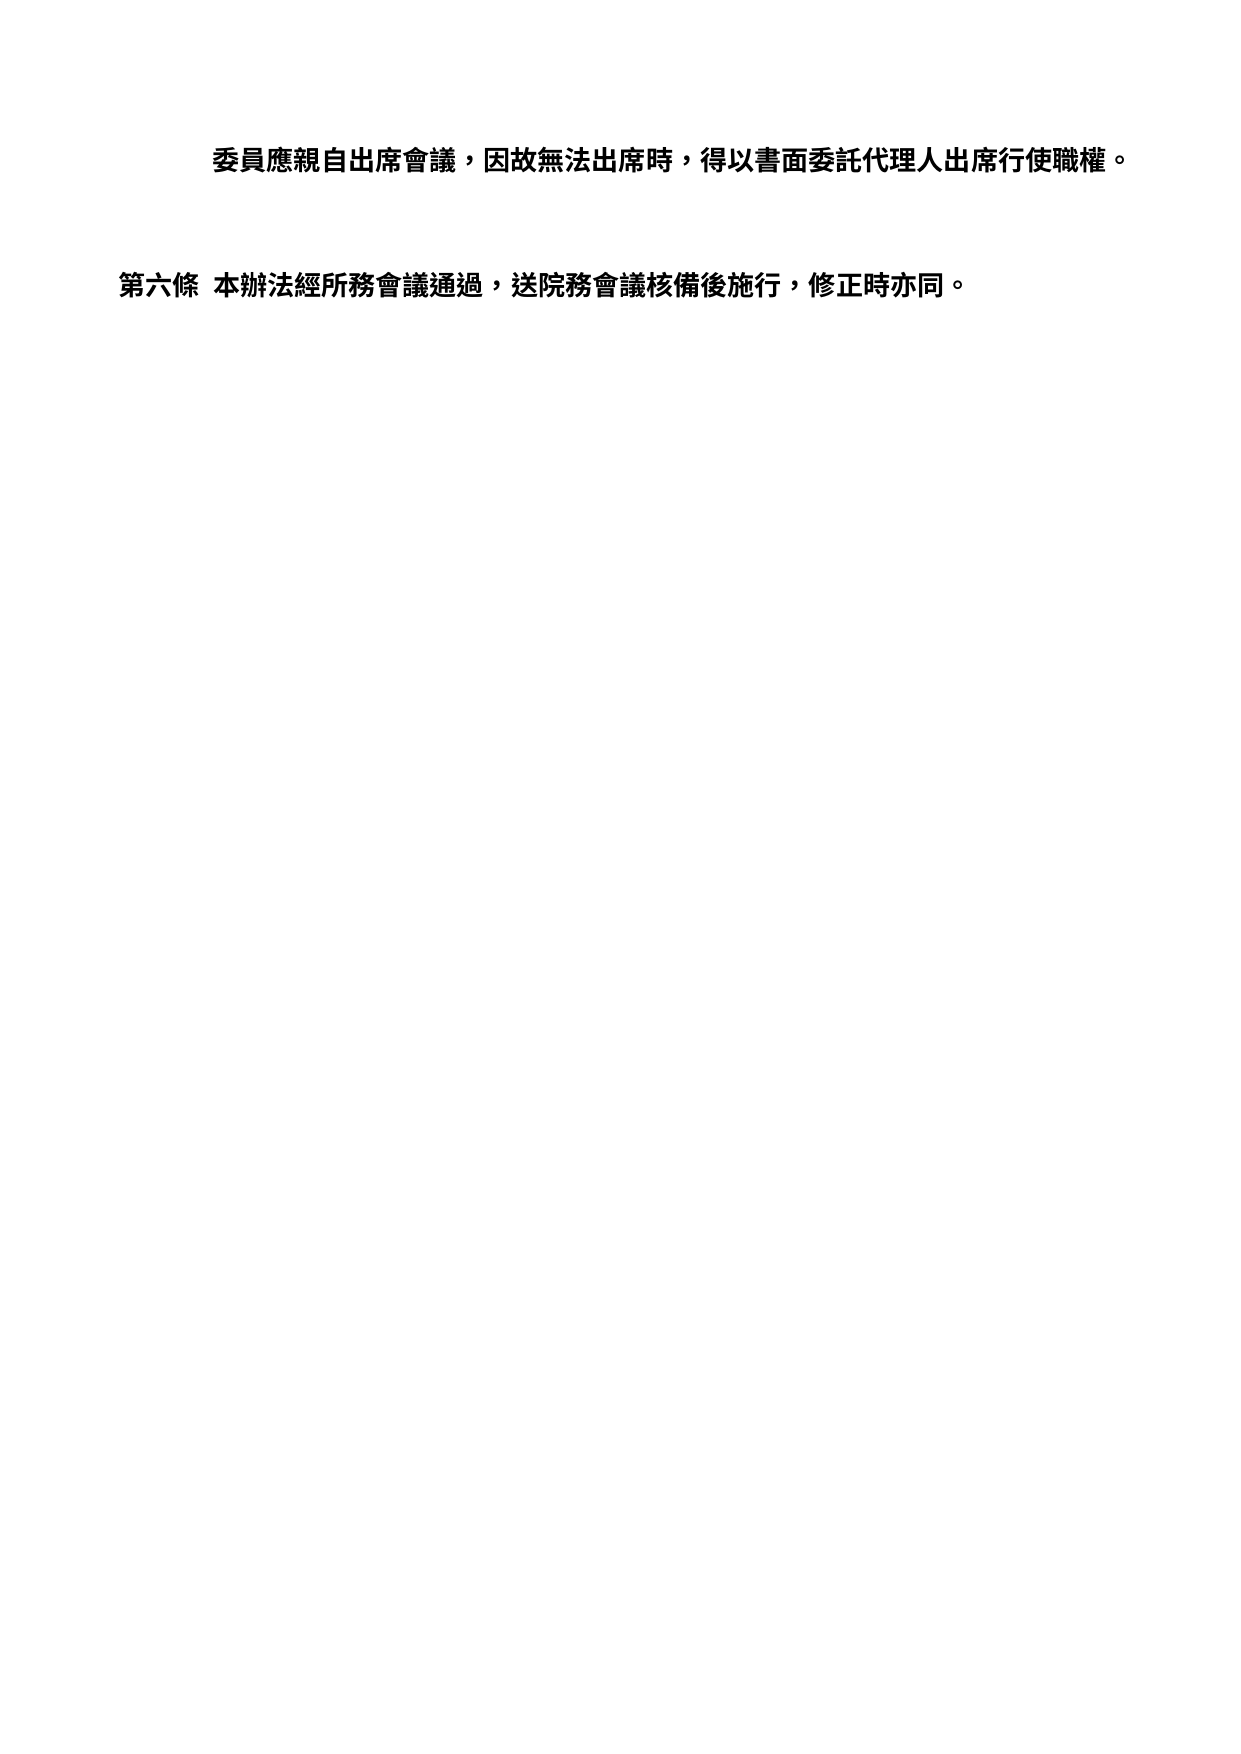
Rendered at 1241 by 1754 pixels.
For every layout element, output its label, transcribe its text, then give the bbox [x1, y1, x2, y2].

text 第六條 本辦法經所務會議通過，送院務會議核備後施行，修正時亦同。 [118, 242, 1122, 304]
text 委員應親自出席會議，因故無法出席時，得以書面委託代理人出席行使職權。 [212, 117, 1122, 179]
